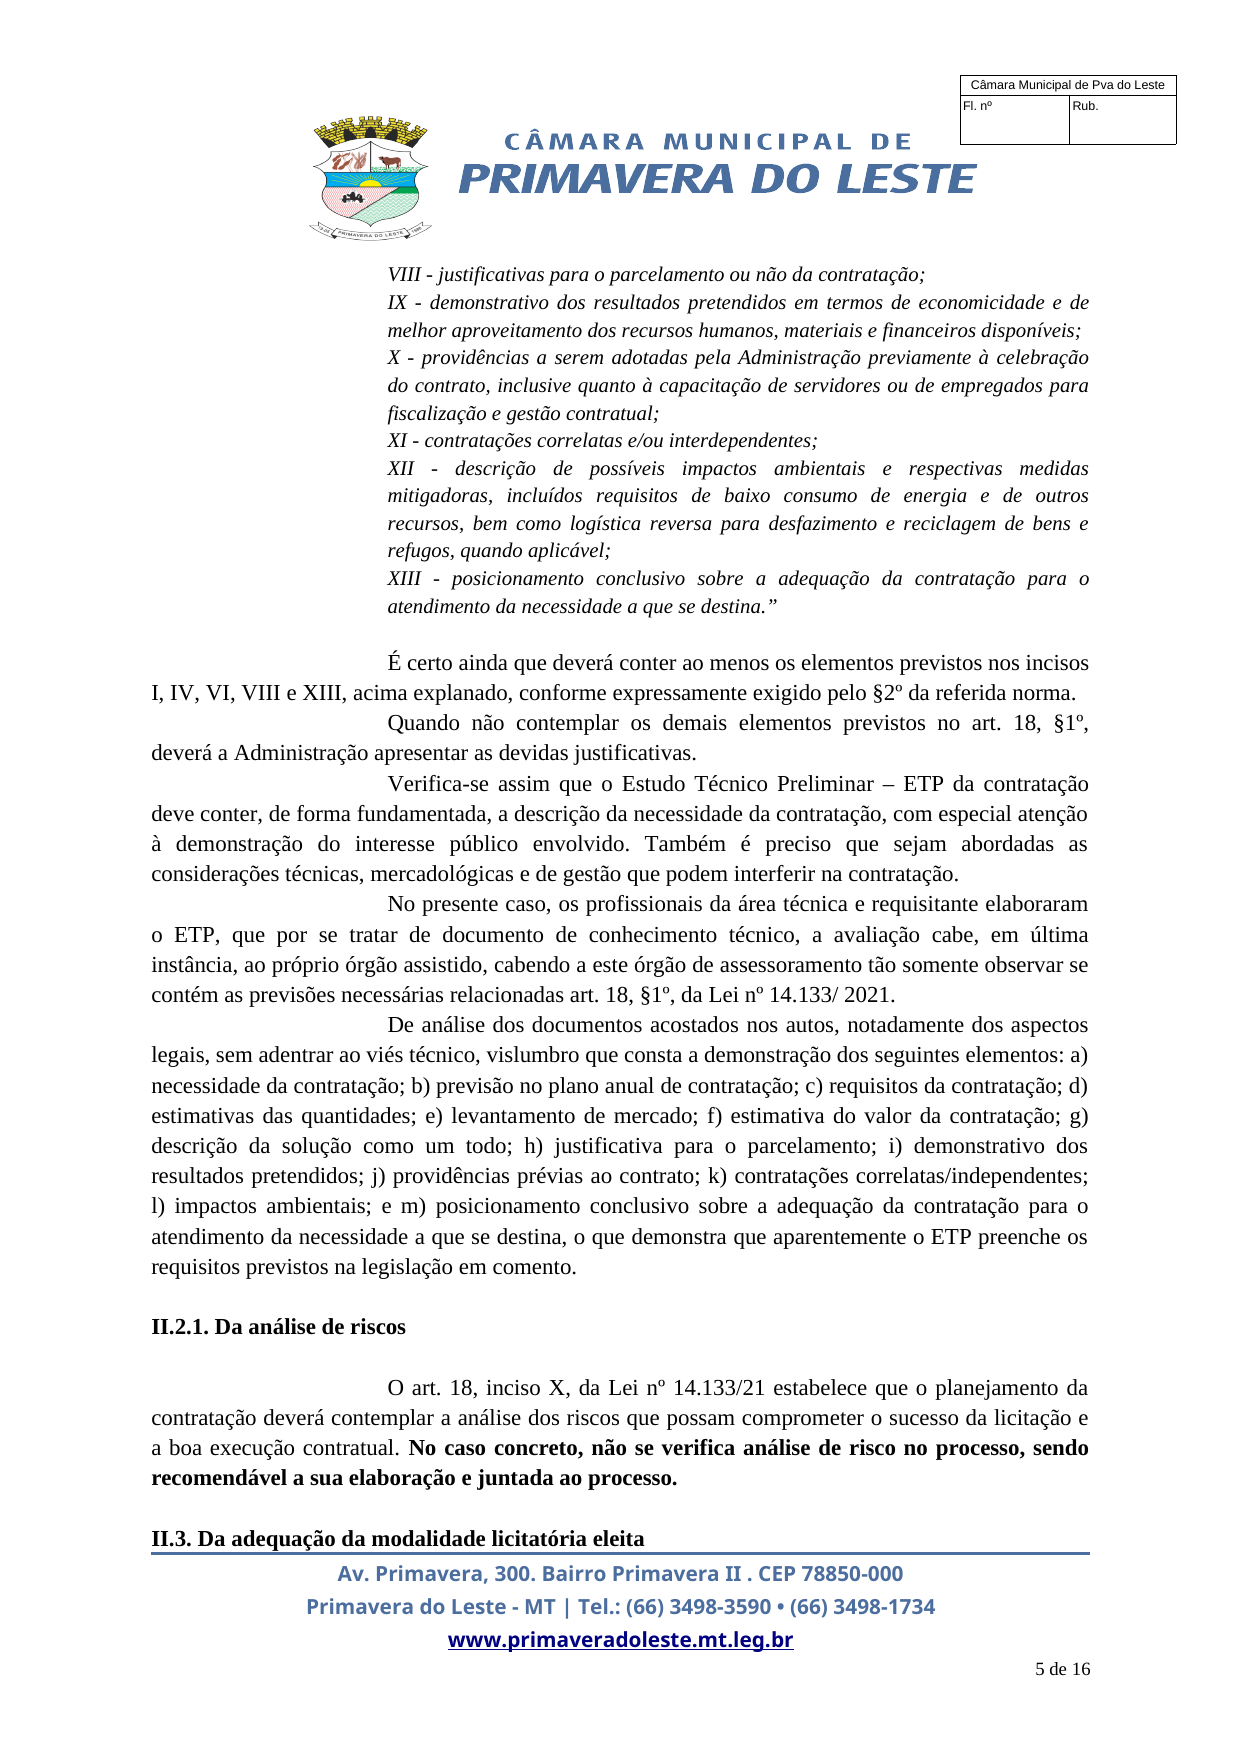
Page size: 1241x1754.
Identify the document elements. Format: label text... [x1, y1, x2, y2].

text É certo ainda que deverá conter ao menos os elementos previstos nos incisos I, IV, VI, VIII e XIII, acima explanado, conforme expressamente exigido pelo §2º da referida norma. [151, 649, 1090, 705]
text IX - demonstrativo dos resultados pretendidos em termos de economicidade e de melhor aproveitamento dos recursos humanos, materiais e financeiros disponíveis; [387, 290, 1090, 342]
text XI - contratações correlatas e/ou interdependentes; [387, 428, 1090, 452]
picture [1070, 108, 1115, 144]
text II.2.1. Da análise de riscos [151, 1313, 1090, 1340]
text X - providências a serem adotadas pela Administração previamente à celebração do contrato, inclusive quanto à capacitação de servidores ou de empregados para fiscalização e gestão contratual; [387, 345, 1090, 424]
text Quando não contemplar os demais elementos previstos no art. 18, §1º, deverá a Administração apresentar as devidas justificativas. [151, 709, 1090, 766]
text VIII - justificativas para o parcelamento ou não da contratação; [387, 258, 1090, 286]
text De análise dos documentos acostados nos autos, notadamente dos aspectos legais, sem adentrar ao viés técnico, vislumbro que consta a demonstração dos seguintes elementos: a) necessidade da contratação; b) previsão no plano anual de contratação; c) requisitos da contratação; d) estimativas das quantidades; e) levantamento de mercado; f) estimativa do valor da contratação; g) descrição da solução como um todo; h) justificativa para o parcelamento; i) demonstrativo dos resultados pretendidos; j) providências prévias ao contrato; k) contratações correlatas/independentes; l) impactos ambientais; e m) posicionamento conclusivo sobre a adequação da contratação para o atendimento da necessidade a que se destina, o que demonstra que aparentemente o ETP preenche os requisitos previstos na legislação em comento. [151, 1011, 1090, 1279]
picture [140, 108, 1115, 250]
text XII - descrição de possíveis impactos ambientais e respectivas medidas mitigadoras, incluídos requisitos de baixo consumo de energia e de outros recursos, bem como logística reversa para desfazimento e reciclagem de bens e refugos, quando aplicável; [387, 456, 1090, 562]
text O art. 18, inciso X, da Lei nº 14.133/21 estabelece que o planejamento da contratação deverá contemplar a análise dos riscos que possam comprometer o sucesso da licitação e a boa execução contratual. No caso concreto, não se verifica análise de risco no processo, sendo recomendável a sua elaboração e juntada ao processo. [151, 1374, 1090, 1491]
picture [961, 108, 1069, 144]
text II.3. Da adequação da modalidade licitatória eleita [151, 1525, 1090, 1551]
text XIII - posicionamento conclusivo sobre a adequação da contratação para o atendimento da necessidade a que se destina.” [387, 566, 1090, 618]
text Verifica-se assim que o Estudo Técnico Preliminar – ETP da contratação deve conter, de forma fundamentada, a descrição da necessidade da contratação, com especial atenção à demonstração do interesse público envolvido. Também é preciso que sejam abordadas as considerações técnicas, mercadológicas e de gestão que podem interferir na contratação. [151, 770, 1090, 887]
text No presente caso, os profissionais da área técnica e requisitante elaboraram o ETP, que por se tratar de documento de conhecimento técnico, a avaliação cabe, em última instância, ao próprio órgão assistido, cabendo a este órgão de assessoramento tão somente observar se contém as previsões necessárias relacionadas art. 18, §1º, da Lei nº 14.133/ 2021. [151, 891, 1090, 1007]
